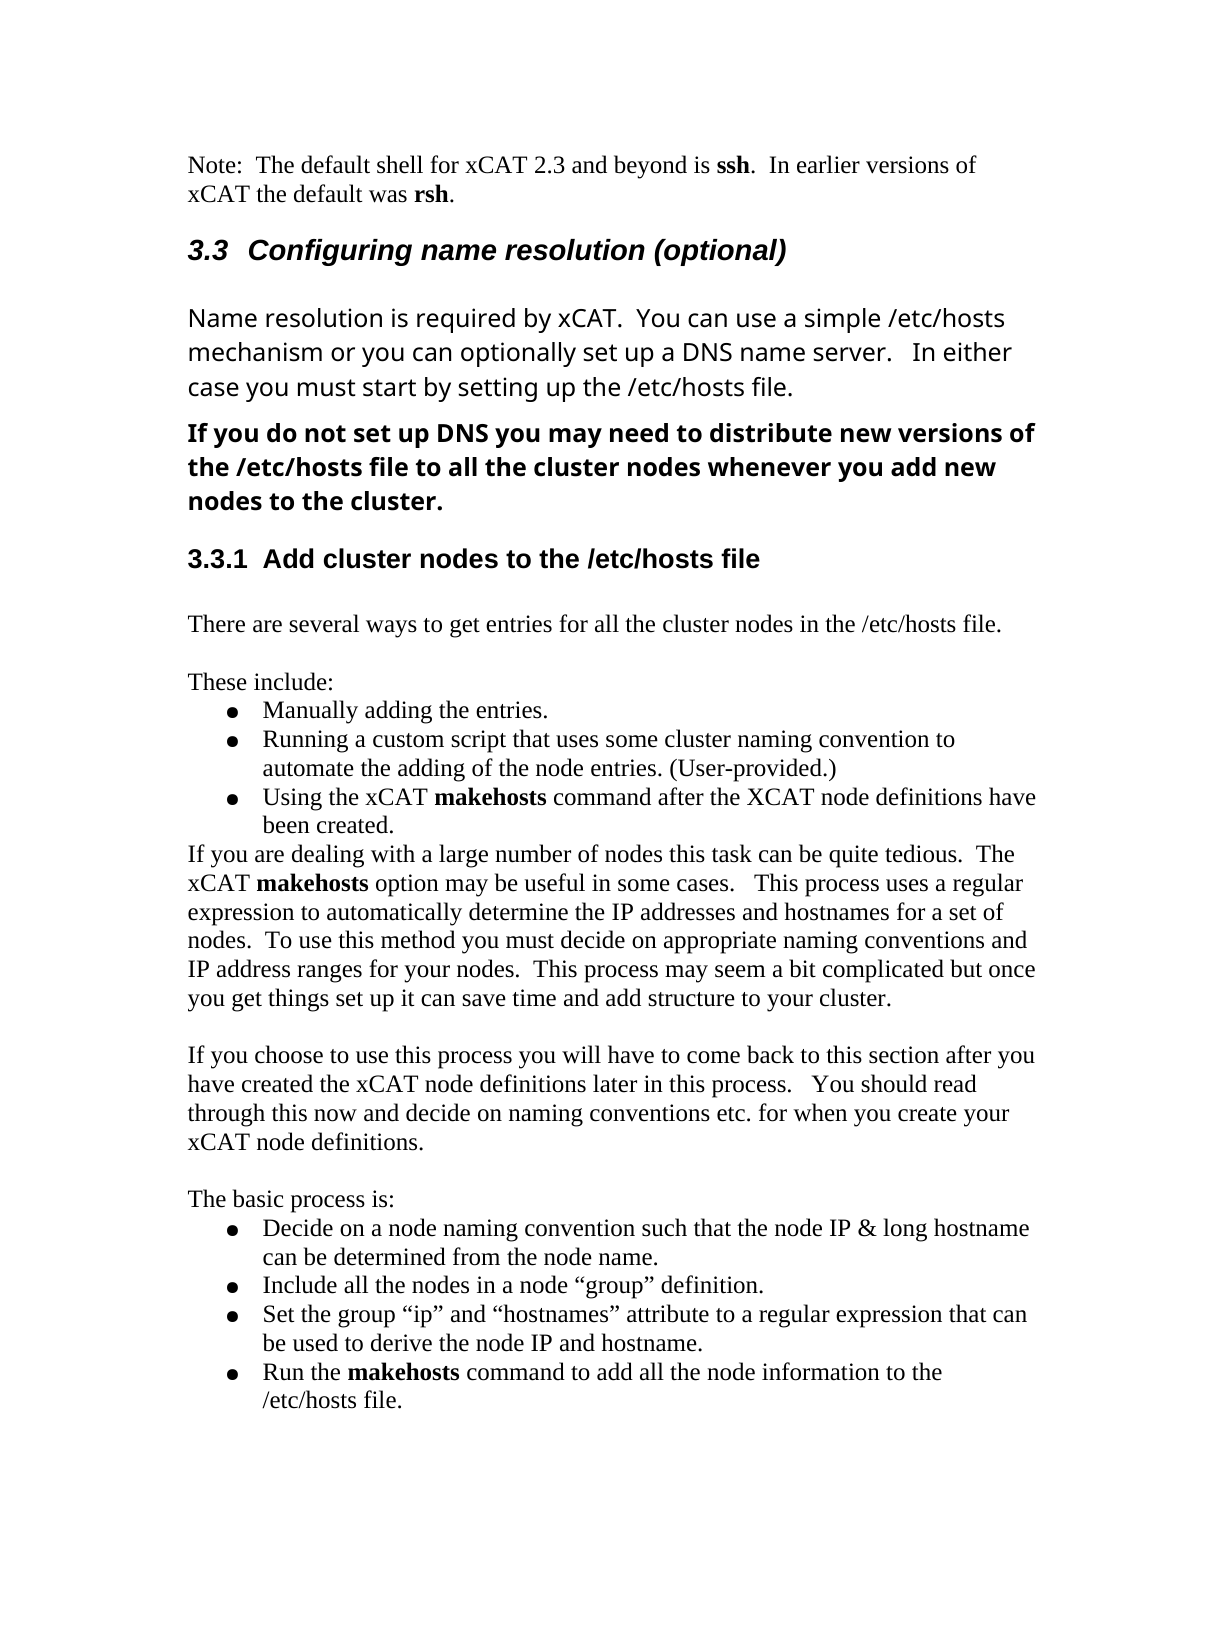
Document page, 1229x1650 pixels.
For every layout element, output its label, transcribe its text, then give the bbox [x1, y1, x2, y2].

text These include: [187, 667, 1041, 695]
text If you are dealing with a large number of nodes this task can be quite tedious. The xCAT makehosts option may be useful in some cases. This process uses a regular expression to automatically determine the IP addresses and hostnames for a set of nodes. To use this method you must decide on appropriate naming conventions and IP address ranges for your nodes. This process may seem a bit complicated but once you get things set up it can save time and add structure to your cluster. [187, 839, 1041, 1012]
text Name resolution is required by xCAT. You can use a simple /etc/hosts mechanism or you can optionally set up a DNS name server. In either case you must start by setting up the /etc/hosts file. [187, 301, 1041, 403]
text There are several ways to get entries for all the cluster nodes in the /etc/hosts file. [187, 609, 1041, 638]
text The basic process is: [187, 1184, 1041, 1213]
list Set the group “ip” and “hostnames” attribute to a regular expression that can be used to derive the node IP and hostname. [225, 1299, 1041, 1357]
text If you do not set up DNS you may need to distribute new versions of the /etc/hosts file to all the cluster nodes whenever you add new nodes to the cluster. [187, 416, 1041, 518]
subtitle Add cluster nodes to the /etc/hosts file [187, 543, 1041, 574]
list Using the xCAT makehosts command after the XCAT node definitions have been created. [225, 782, 1041, 839]
list Running a custom script that uses some cluster naming convention to automate the adding of the node entries. (User-provided.) [225, 724, 1041, 782]
subtitle Configuring name resolution (optional) [187, 232, 1041, 266]
list Manually adding the entries. [225, 695, 1041, 724]
list Run the makehosts command to add all the node information to the /etc/hosts file. [225, 1357, 1041, 1414]
text If you choose to use this process you will have to come back to this section after you have created the xCAT node definitions later in this process. You should read through this now and decide on naming conventions etc. for when you create your xCAT node definitions. [187, 1040, 1041, 1155]
list Include all the nodes in a node “group” definition. [225, 1270, 1041, 1299]
text Note: The default shell for xCAT 2.3 and beyond is ssh. In earlier versions of xCAT the default was rsh. [187, 150, 1041, 207]
list Decide on a node naming convention such that the node IP & long hostname can be determined from the node name. [225, 1213, 1041, 1270]
